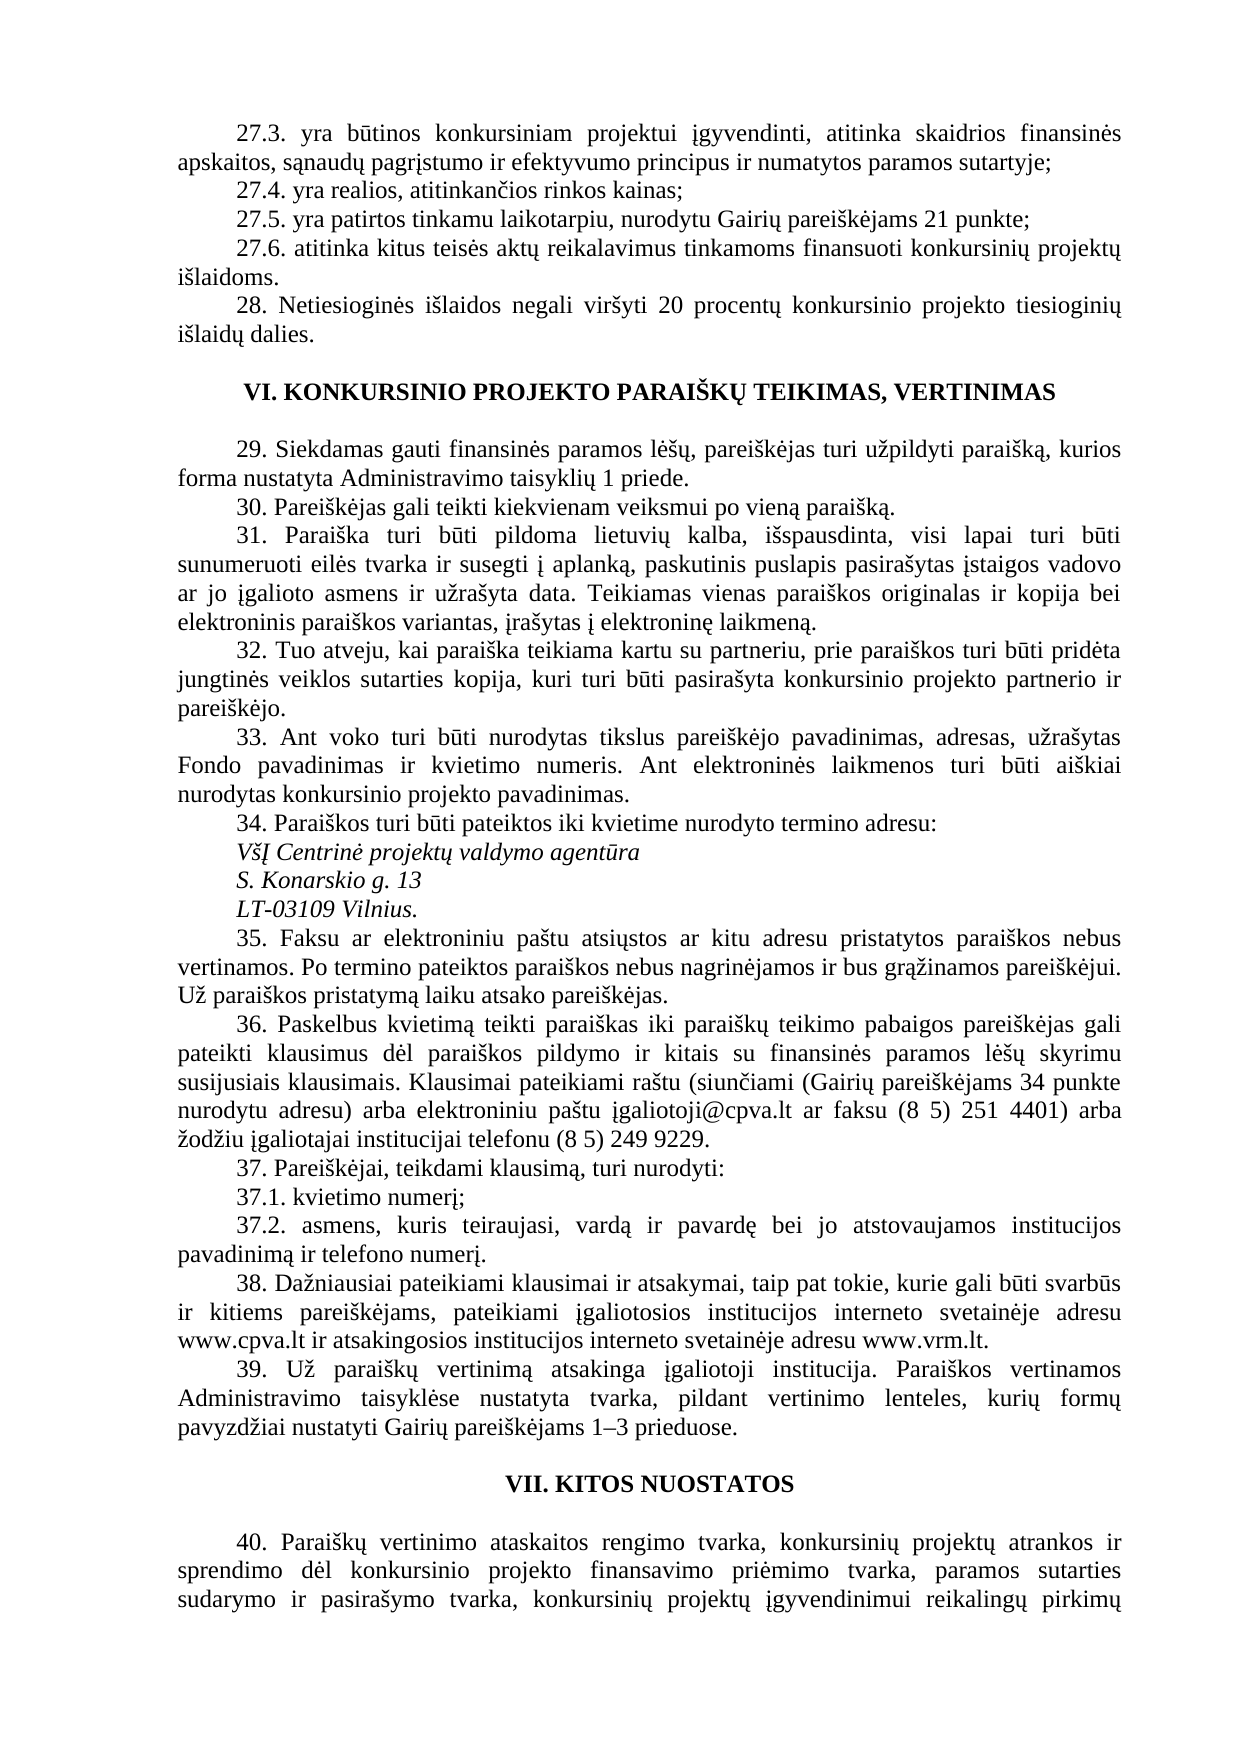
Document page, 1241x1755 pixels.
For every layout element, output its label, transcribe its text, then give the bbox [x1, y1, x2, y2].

text 36. Paskelbus kvietimą teikti paraiškas iki paraiškų teikimo pabaigos pareiškėjas gali pateikti klausimus dėl paraiškos pildymo ir kitais su finansinės paramos lėšų skyrimu susijusiais klausimais. Klausimai pateikiami raštu (siunčiami (Gairių pareiškėjams 34 punkte nurodytu adresu) arba elektroniniu paštu įgaliotoji@cpva.lt ar faksu (8 5) 251 4401) arba žodžiu įgaliotajai institucijai telefonu (8 5) 249 9229. [177, 1009, 1122, 1153]
text S. Konarskio g. 13 [177, 866, 1122, 894]
text 37. Pareiškėjai, teikdami klausimą, turi nurodyti: [177, 1153, 1122, 1182]
text 33. Ant voko turi būti nurodytas tikslus pareiškėjo pavadinimas, adresas, užrašytas Fondo pavadinimas ir kvietimo numeris. Ant elektroninės laikmenos turi būti aiškiai nurodytas konkursinio projekto pavadinimas. [177, 722, 1122, 808]
text 40. Paraiškų vertinimo ataskaitos rengimo tvarka, konkursinių projektų atrankos ir sprendimo dėl konkursinio projekto finansavimo priėmimo tvarka, paramos sutarties sudarymo ir pasirašymo tvarka, konkursinių projektų įgyvendinimui reikalingų pirkimų [177, 1527, 1122, 1613]
text 37.2. asmens, kuris teiraujasi, vardą ir pavardę bei jo atstovaujamos institucijos pavadinimą ir telefono numerį. [177, 1211, 1122, 1268]
text 27.5. yra patirtos tinkamu laikotarpiu, nurodytu Gairių pareiškėjams 21 punkte; [177, 204, 1122, 233]
text LT-03109 Vilnius. [177, 894, 1122, 923]
text 32. Tuo atveju, kai paraiška teikiama kartu su partneriu, prie paraiškos turi būti pridėta jungtinės veiklos sutarties kopija, kuri turi būti pasirašyta konkursinio projekto partnerio ir pareiškėjo. [177, 636, 1122, 722]
text 31. Paraiška turi būti pildoma lietuvių kalba, išspausdinta, visi lapai turi būti sunumeruoti eilės tvarka ir susegti į aplanką, paskutinis puslapis pasirašytas įstaigos vadovo ar jo įgalioto asmens ir užrašyta data. Teikiamas vienas paraiškos originalas ir kopija bei elektroninis paraiškos variantas, įrašytas į elektroninę laikmeną. [177, 521, 1122, 636]
text 27.6. atitinka kitus teisės aktų reikalavimus tinkamoms finansuoti konkursinių projektų išlaidoms. [177, 233, 1122, 291]
text 39. Už paraiškų vertinimą atsakinga įgaliotoji institucija. Paraiškos vertinamos Administravimo taisyklėse nustatyta tvarka, pildant vertinimo lenteles, kurių formų pavyzdžiai nustatyti Gairių pareiškėjams 1–3 prieduose. [177, 1354, 1122, 1441]
text 34. Paraiškos turi būti pateiktos iki kvietime nurodyto termino adresu: [177, 808, 1122, 837]
text 27.4. yra realios, atitinkančios rinkos kainas; [177, 176, 1122, 204]
text VI. KONKURSINIO PROJEKTO PARAIŠKŲ TEIKIMAS, VERTINIMAS [177, 377, 1122, 406]
text VšĮ Centrinė projektų valdymo agentūra [177, 837, 1122, 866]
text 29. Siekdamas gauti finansinės paramos lėšų, pareiškėjas turi užpildyti paraišką, kurios forma nustatyta Administravimo taisyklių 1 priede. [177, 434, 1122, 492]
text 30. Pareiškėjas gali teikti kiekvienam veiksmui po vieną paraišką. [177, 492, 1122, 521]
text 38. Dažniausiai pateikiami klausimai ir atsakymai, taip pat tokie, kurie gali būti svarbūs ir kitiems pareiškėjams, pateikiami įgaliotosios institucijos interneto svetainėje adresu www.cpva.lt ir atsakingosios institucijos interneto svetainėje adresu www.vrm.lt. [177, 1268, 1122, 1354]
text VII. KITOS NUOSTATOS [177, 1469, 1122, 1498]
text 37.1. kvietimo numerį; [177, 1182, 1122, 1211]
text 27.3. yra būtinos konkursiniam projektui įgyvendinti, atitinka skaidrios finansinės apskaitos, sąnaudų pagrįstumo ir efektyvumo principus ir numatytos paramos sutartyje; [177, 118, 1122, 176]
text 28. Netiesioginės išlaidos negali viršyti 20 procentų konkursinio projekto tiesioginių išlaidų dalies. [177, 291, 1122, 348]
text 35. Faksu ar elektroniniu paštu atsiųstos ar kitu adresu pristatytos paraiškos nebus vertinamos. Po termino pateiktos paraiškos nebus nagrinėjamos ir bus grąžinamos pareiškėjui. Už paraiškos pristatymą laiku atsako pareiškėjas. [177, 923, 1122, 1009]
